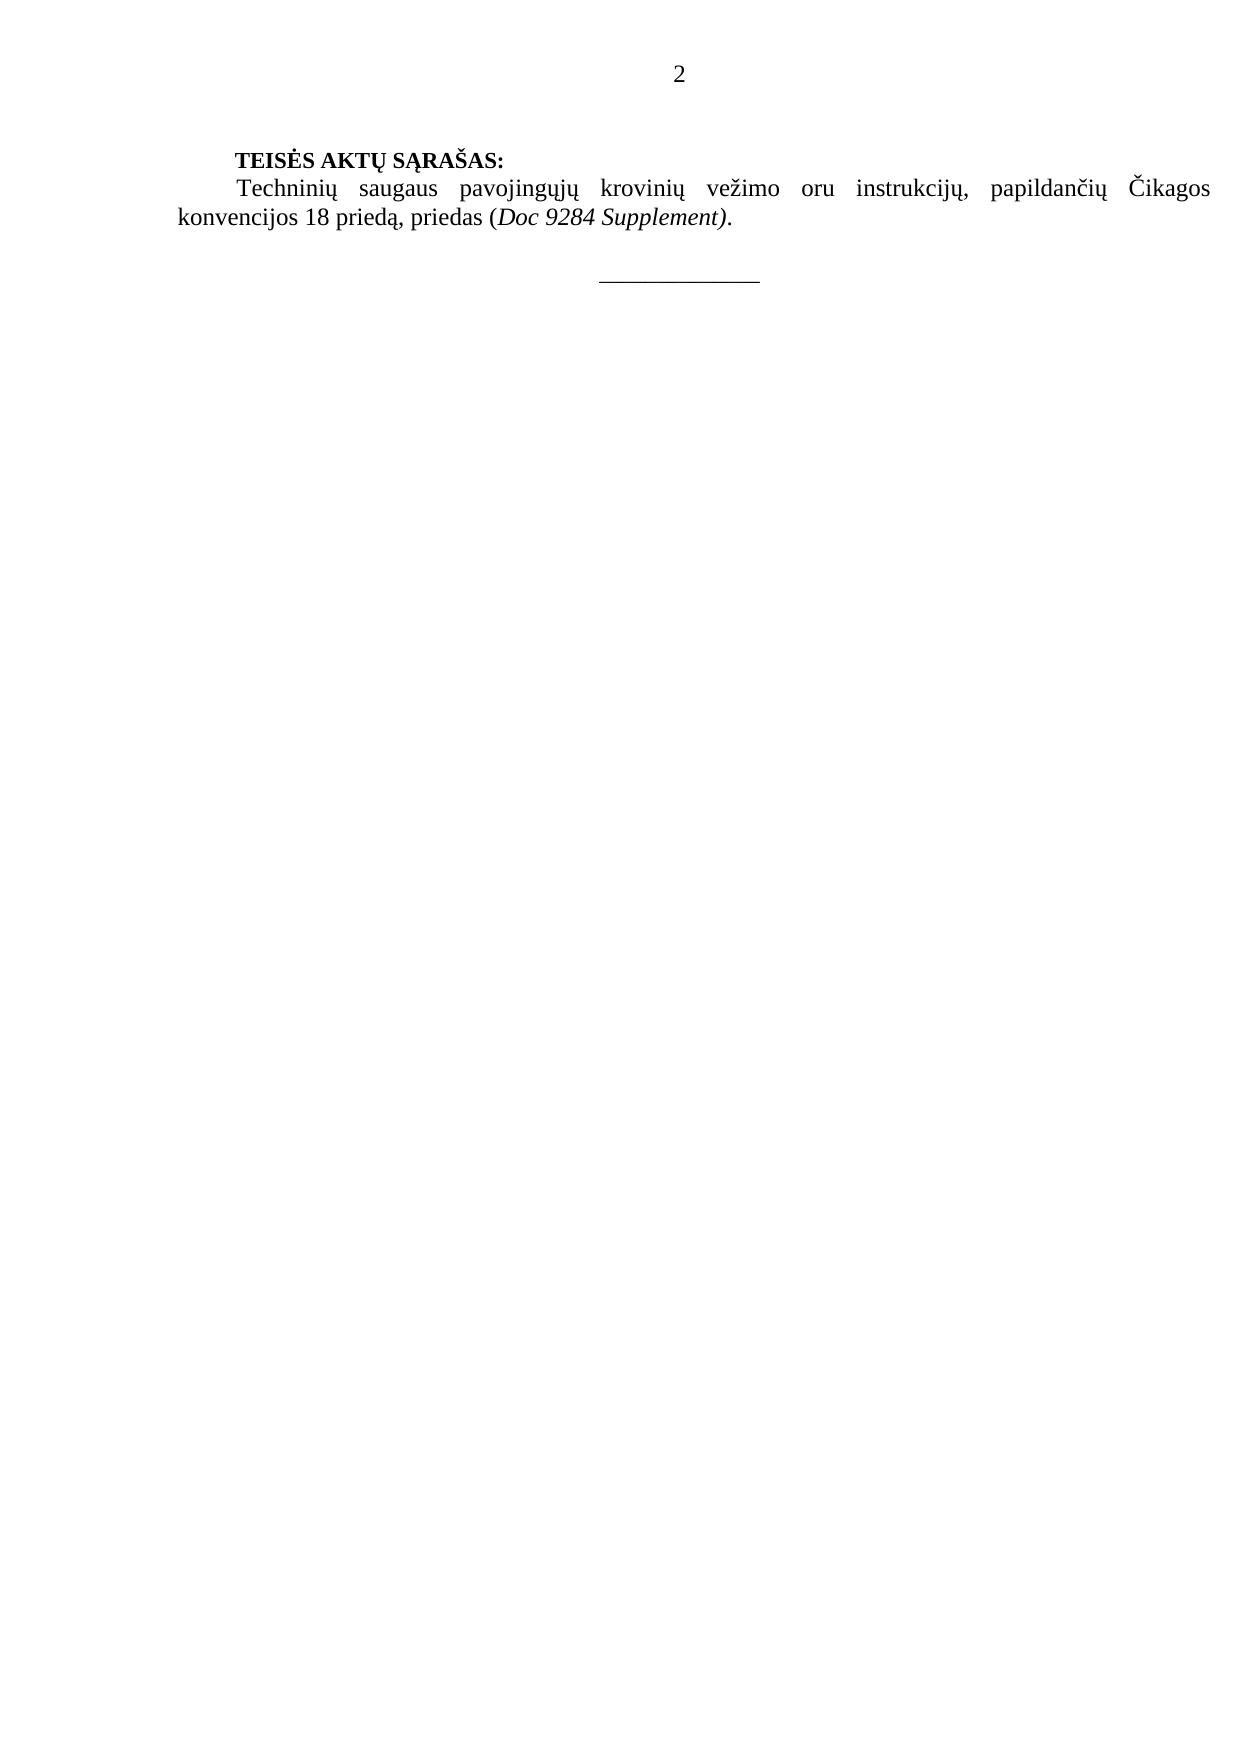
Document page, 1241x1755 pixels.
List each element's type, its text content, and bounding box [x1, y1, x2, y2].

text Techninių saugaus pavojingųjų krovinių vežimo oru instrukcijų, papildančių Čikagos konvencijos 18 priedą, priedas (Doc 9284 Supplement). [177, 173, 1211, 231]
text ______________ [177, 259, 1181, 286]
text TEISĖS AKTŲ SĄRAŠAS: [177, 147, 1181, 173]
